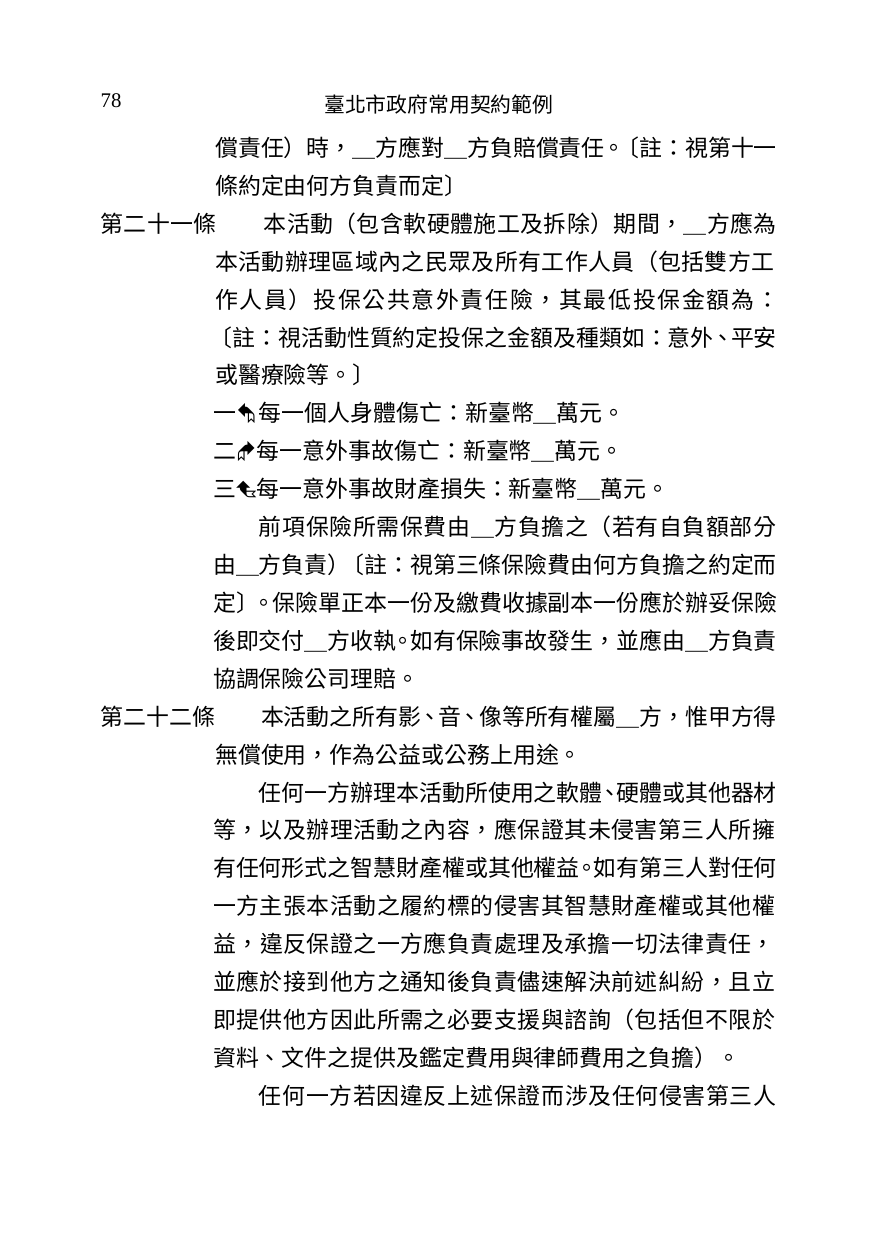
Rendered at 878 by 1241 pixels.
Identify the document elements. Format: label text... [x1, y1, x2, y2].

text 三每一意外事故財產損失：新臺幣＿萬元。 [213, 469, 777, 507]
text 任何一方若因違反上述保證而涉及任何侵害第三人 [213, 1075, 777, 1113]
text 償責任）時，＿方應對＿方負賠償責任。〔註：視第十一條約定由何方負責而定〕 [100, 127, 777, 203]
text 一每一個人身體傷亡：新臺幣＿萬元。 [213, 393, 777, 431]
text 任何一方辦理本活動所使用之軟體、硬體或其他器材等，以及辦理活動之內容，應保證其未侵害第三人所擁有任何形式之智慧財產權或其他權益。如有第三人對任何一方主張本活動之履約標的侵害其智慧財產權或其他權益，違反保證之一方應負責處理及承擔一切法律責任，並應於接到他方之通知後負責儘速解決前述糾紛，且立即提供他方因此所需之必要支援與諮詢（包括但不限於資料、文件之提供及鑑定費用與律師費用之負擔）。 [213, 772, 777, 1075]
text 第二十一條 本活動（包含軟硬體施工及拆除）期間，＿方應為本活動辦理區域內之民眾及所有工作人員（包括雙方工作人員）投保公共意外責任險，其最低投保金額為：〔註：視活動性質約定投保之金額及種類如：意外、平安或醫療險等。〕 [100, 203, 777, 393]
text 前項保險所需保費由＿方負擔之（若有自負額部分由＿方負責）〔註：視第三條保險費由何方負擔之約定而定〕。保險單正本一份及繳費收據副本一份應於辦妥保險後即交付＿方收執。如有保險事故發生，並應由＿方負責協調保險公司理賠。 [213, 507, 777, 696]
text 二每一意外事故傷亡：新臺幣＿萬元。 [213, 431, 777, 469]
text 第二十二條 本活動之所有影、音、像等所有權屬＿方，惟甲方得無償使用，作為公益或公務上用途。 [100, 696, 777, 772]
